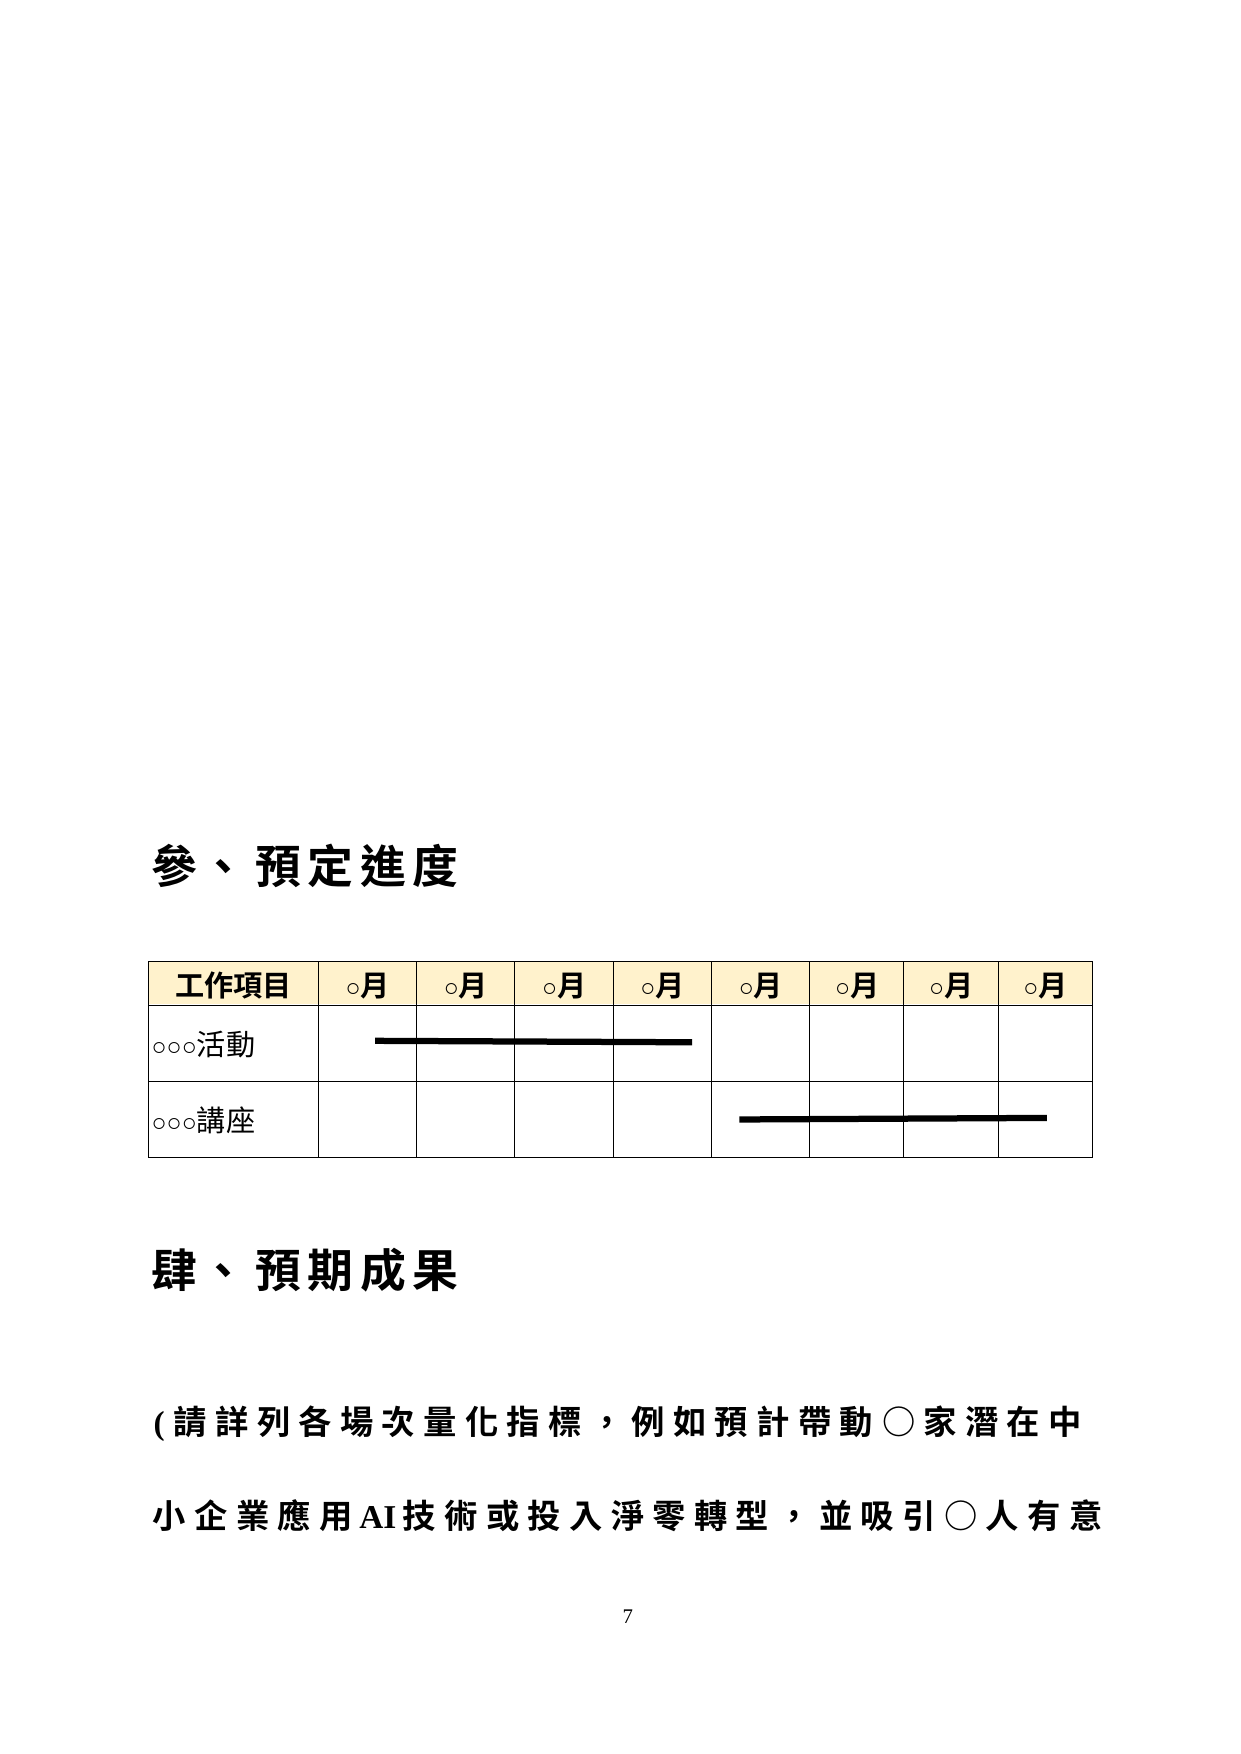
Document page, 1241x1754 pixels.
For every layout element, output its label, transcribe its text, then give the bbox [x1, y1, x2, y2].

table_cell [810, 1006, 903, 1081]
table_cell [614, 1082, 711, 1157]
table_header ○月 [999, 962, 1092, 1004]
table_header 工作項目 [149, 962, 318, 1004]
table_cell ○○○講座 [149, 1082, 318, 1157]
table_cell [999, 1006, 1092, 1081]
text (請詳列各場次量化指標，例如預計帶動○家潛在中小企業應用AI技術或投入淨零轉型，並吸引○人有意 [148, 1378, 1107, 1534]
table_header ○月 [515, 962, 613, 1004]
table_cell [417, 1006, 514, 1038]
table_header ○月 [417, 962, 514, 1004]
table_cell [904, 1122, 998, 1157]
table_header ○月 [712, 962, 809, 1004]
table_cell [904, 1082, 998, 1115]
text 肆、預期成果 [148, 1195, 1107, 1320]
table_cell [515, 1006, 613, 1038]
table_header ○月 [319, 962, 416, 1004]
table_cell [319, 1006, 416, 1081]
table_cell [712, 1006, 809, 1081]
table_cell [417, 1082, 514, 1157]
text 參、預定進度 [148, 791, 1107, 916]
table_cell [712, 1082, 809, 1157]
table_header ○月 [614, 962, 711, 1004]
table_header ○月 [904, 962, 998, 1004]
table_cell [515, 1045, 613, 1081]
table_header ○月 [810, 962, 903, 1004]
table_cell [904, 1006, 998, 1081]
table_cell [417, 1045, 514, 1081]
table_cell [810, 1122, 903, 1157]
table_cell ○○○活動 [149, 1006, 318, 1081]
table_cell [515, 1082, 613, 1157]
table_cell [810, 1082, 903, 1115]
table_cell [319, 1082, 416, 1157]
table_cell [614, 1006, 711, 1081]
table_cell [999, 1082, 1092, 1157]
